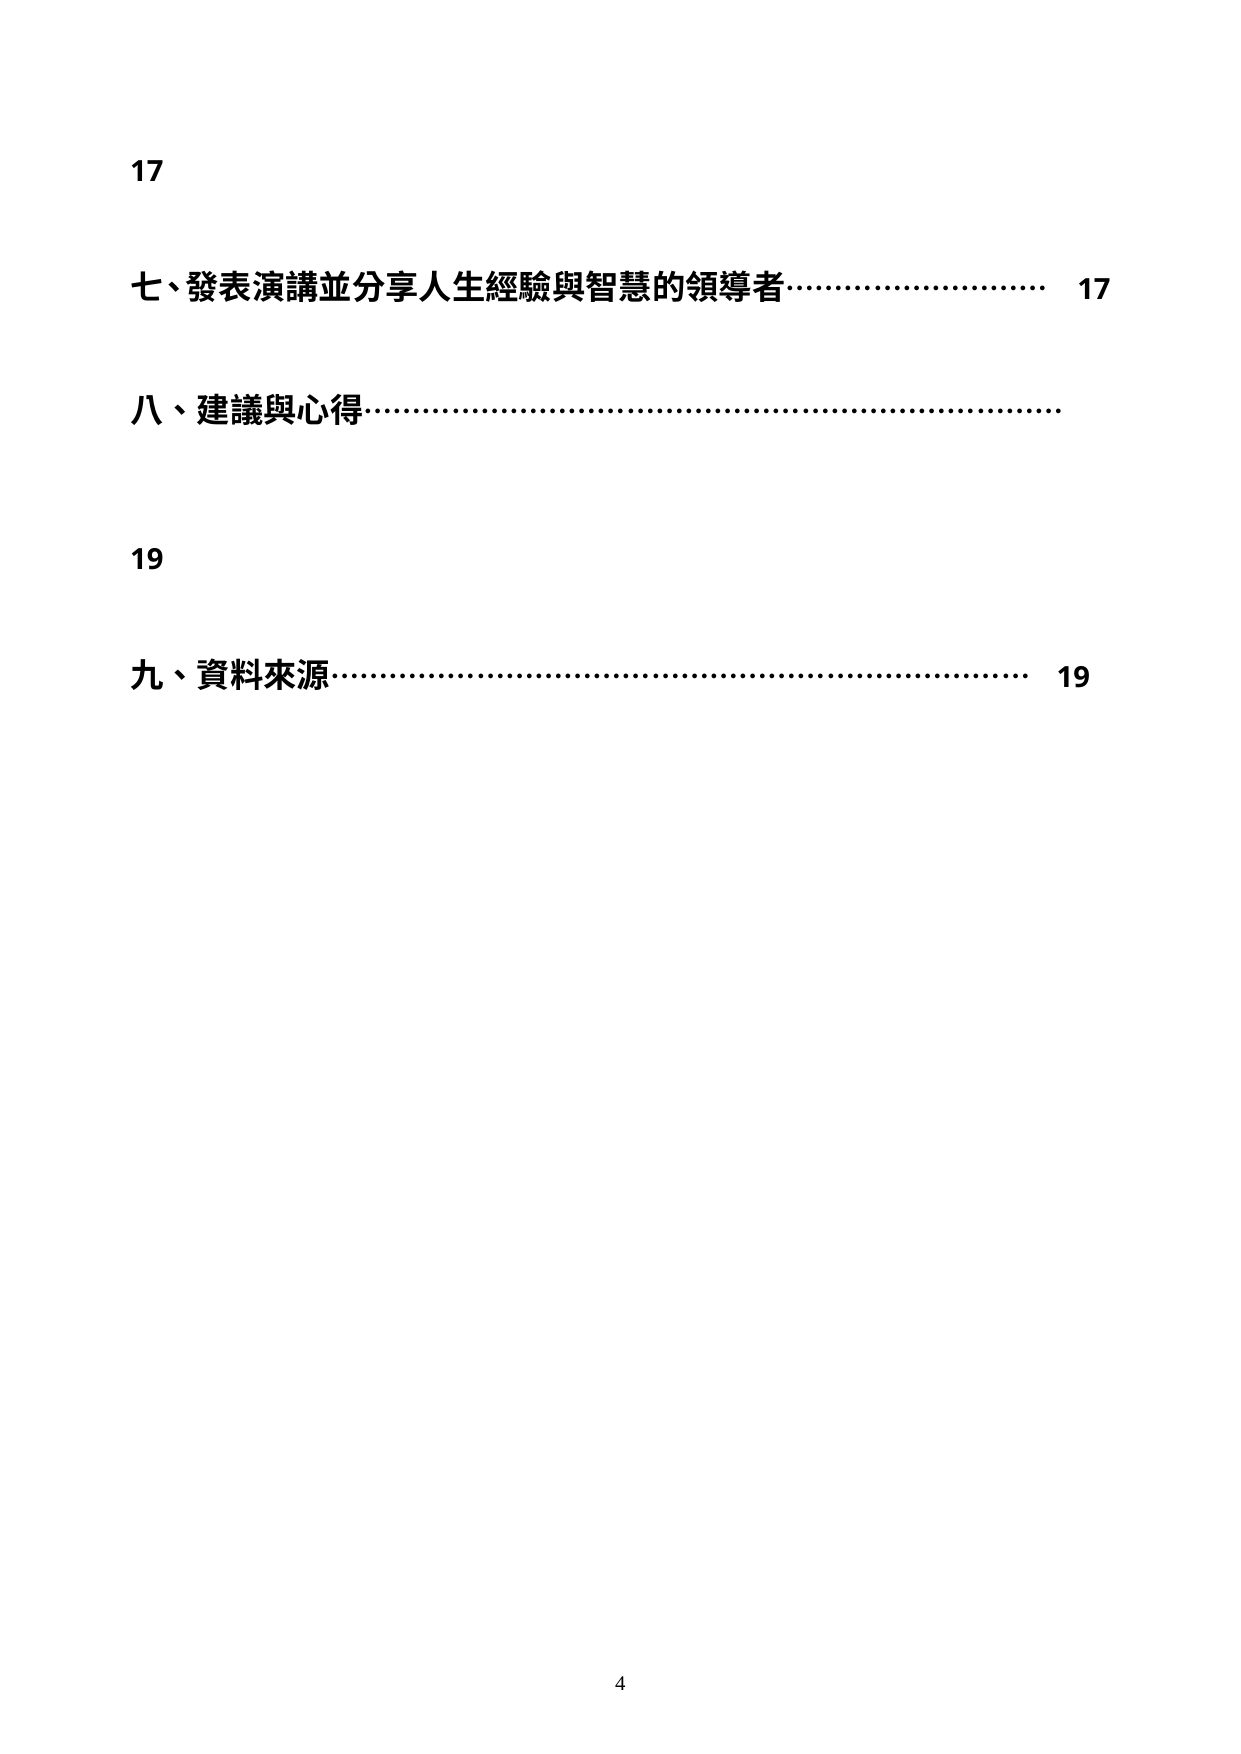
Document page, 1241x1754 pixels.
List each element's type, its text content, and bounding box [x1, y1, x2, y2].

text 八、建議與心得……………………………………………………………… 19 [130, 371, 1110, 596]
text 17 [130, 133, 1110, 208]
text 九、資料來源……………………………………………………………… 19 [130, 635, 1110, 710]
text 七、發表演講並分享人生經驗與智慧的領導者……………………… 17 [130, 247, 1110, 322]
